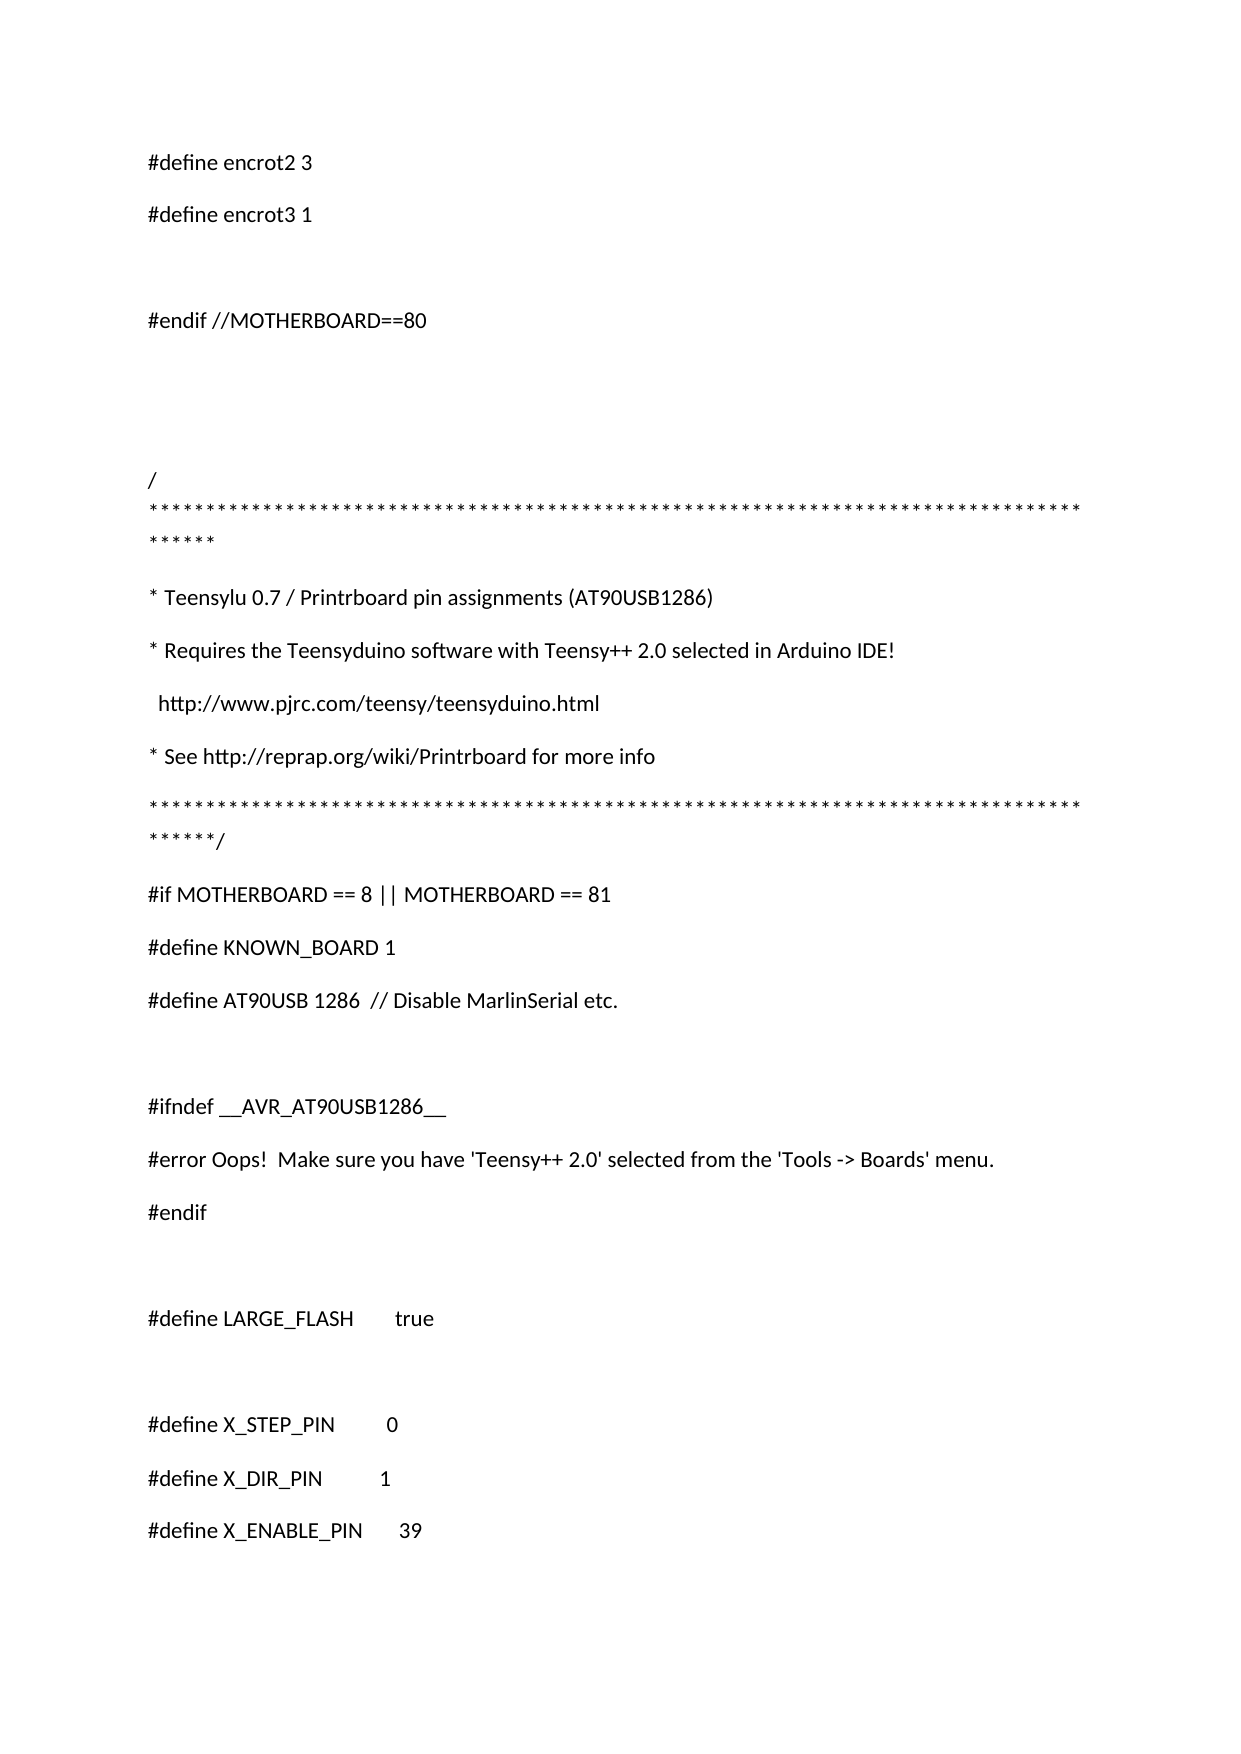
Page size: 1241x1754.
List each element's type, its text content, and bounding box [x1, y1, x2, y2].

text #define encrot2 3 [148, 148, 1093, 176]
text #define AT90USB 1286 // Disable MarlinSerial etc. [148, 986, 1093, 1014]
text * See http://reprap.org/wiki/Printrboard for more info [148, 742, 1093, 770]
text #define X_ENABLE_PIN 39 [148, 1517, 1093, 1545]
text #define KNOWN_BOARD 1 [148, 933, 1093, 961]
text http://www.pjrc.com/teensy/teensyduino.html [148, 689, 1093, 717]
text #define X_DIR_PIN 1 [148, 1464, 1093, 1492]
text #endif [148, 1198, 1093, 1227]
text #ifndef __AVR_AT90USB1286__ [148, 1092, 1093, 1121]
text #if MOTHERBOARD == 8 || MOTHERBOARD == 81 [148, 880, 1093, 908]
text * Teensylu 0.7 / Printrboard pin assignments (AT90USB1286) [148, 583, 1093, 611]
text #error Oops! Make sure you have 'Teensy++ 2.0' selected from the 'Tools -> Boards' menu. [148, 1146, 1093, 1173]
text /**************************************************************************************** [148, 466, 1093, 558]
text #endif //MOTHERBOARD==80 [148, 307, 1093, 335]
text #define X_STEP_PIN 0 [148, 1411, 1093, 1439]
text #define encrot3 1 [148, 201, 1093, 229]
text ****************************************************************************************/ [148, 795, 1093, 855]
text * Requires the Teensyduino software with Teensy++ 2.0 selected in Arduino IDE! [148, 636, 1093, 664]
text #define LARGE_FLASH true [148, 1304, 1093, 1333]
